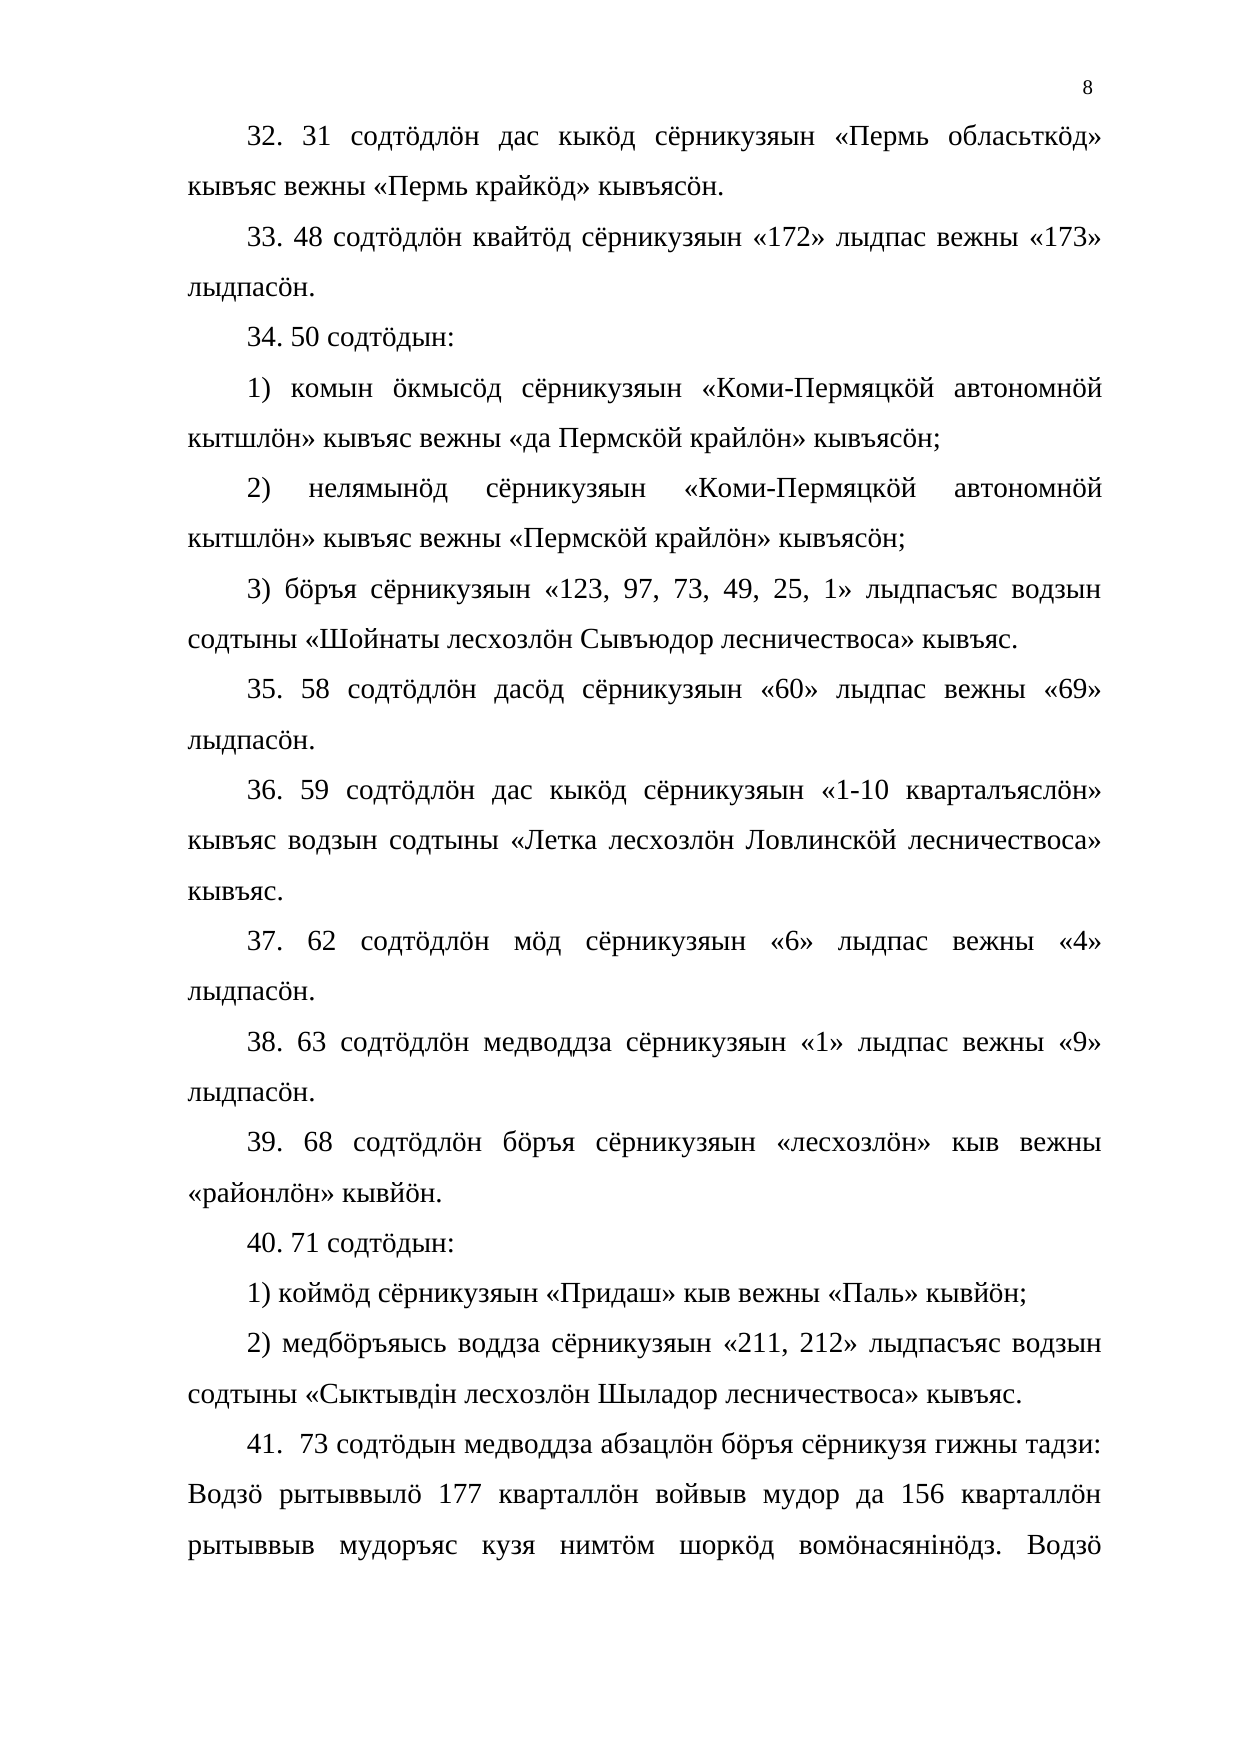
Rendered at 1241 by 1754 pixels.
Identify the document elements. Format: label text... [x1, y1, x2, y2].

text 3) бöръя сёрникузяын «123, 97, 73, 49, 25, 1» лыдпасъяс водзын содтыны «Шойнаты лесхозлöн Сывъюдор лесничествоса» кывъяс. [187, 571, 1103, 655]
text 34. 50 содтöдын: [187, 319, 1103, 353]
text 39. 68 содтöдлöн бöръя сёрникузяын «лесхозлöн» кыв вежны «районлöн» кывйöн. [187, 1124, 1103, 1208]
text 2) нелямынöд сёрникузяын «Коми-Пермяцкöй автономнöй кытшлöн» кывъяс вежны «Пермскöй крайлöн» кывъясöн; [187, 470, 1103, 554]
text 37. 62 содтöдлöн мöд сёрникузяын «6» лыдпас вежны «4» лыдпасöн. [187, 923, 1103, 1007]
text 32. 31 содтöдлöн дас кыкöд сёрникузяын «Пермь обласьткöд» кывъяс вежны «Пермь крайкöд» кывъясöн. [187, 118, 1103, 202]
text 40. 71 содтöдын: [187, 1225, 1103, 1258]
text 41. 73 содтöдын медводдза абзацлöн бöръя сёрникузя гижны тадзи: Водзö рытыввылö 177 кварталлöн войвыв мудор да 156 кварталлöн рытыввыв мудоръяс кузя нимтöм шоркöд вомöнасянiнöдз. Водзö [187, 1426, 1103, 1560]
text 2) медбöръяысь воддза сёрникузяын «211, 212» лыдпасъяс водзын содтыны «Сыктывдiн лесхозлöн Шыладор лесничествоса» кывъяс. [187, 1326, 1103, 1409]
text 33. 48 содтöдлöн квайтöд сёрникузяын «172» лыдпас вежны «173» лыдпасöн. [187, 219, 1103, 303]
text 36. 59 содтöдлöн дас кыкöд сёрникузяын «1-10 кварталъяслöн» кывъяс водзын содтыны «Летка лесхозлöн Ловлинскöй лесничествоса» кывъяс. [187, 772, 1103, 906]
text 35. 58 содтöдлöн дасöд сёрникузяын «60» лыдпас вежны «69» лыдпасöн. [187, 672, 1103, 755]
text 1) комын öкмысöд сёрникузяын «Коми-Пермяцкöй автономнöй кытшлöн» кывъяс вежны «да Пермскöй крайлöн» кывъясöн; [187, 370, 1103, 453]
text 1) коймöд сёрникузяын «Придаш» кыв вежны «Паль» кывйöн; [187, 1275, 1103, 1309]
text 38. 63 содтöдлöн медводдза сёрникузяын «1» лыдпас вежны «9» лыдпасöн. [187, 1024, 1103, 1108]
